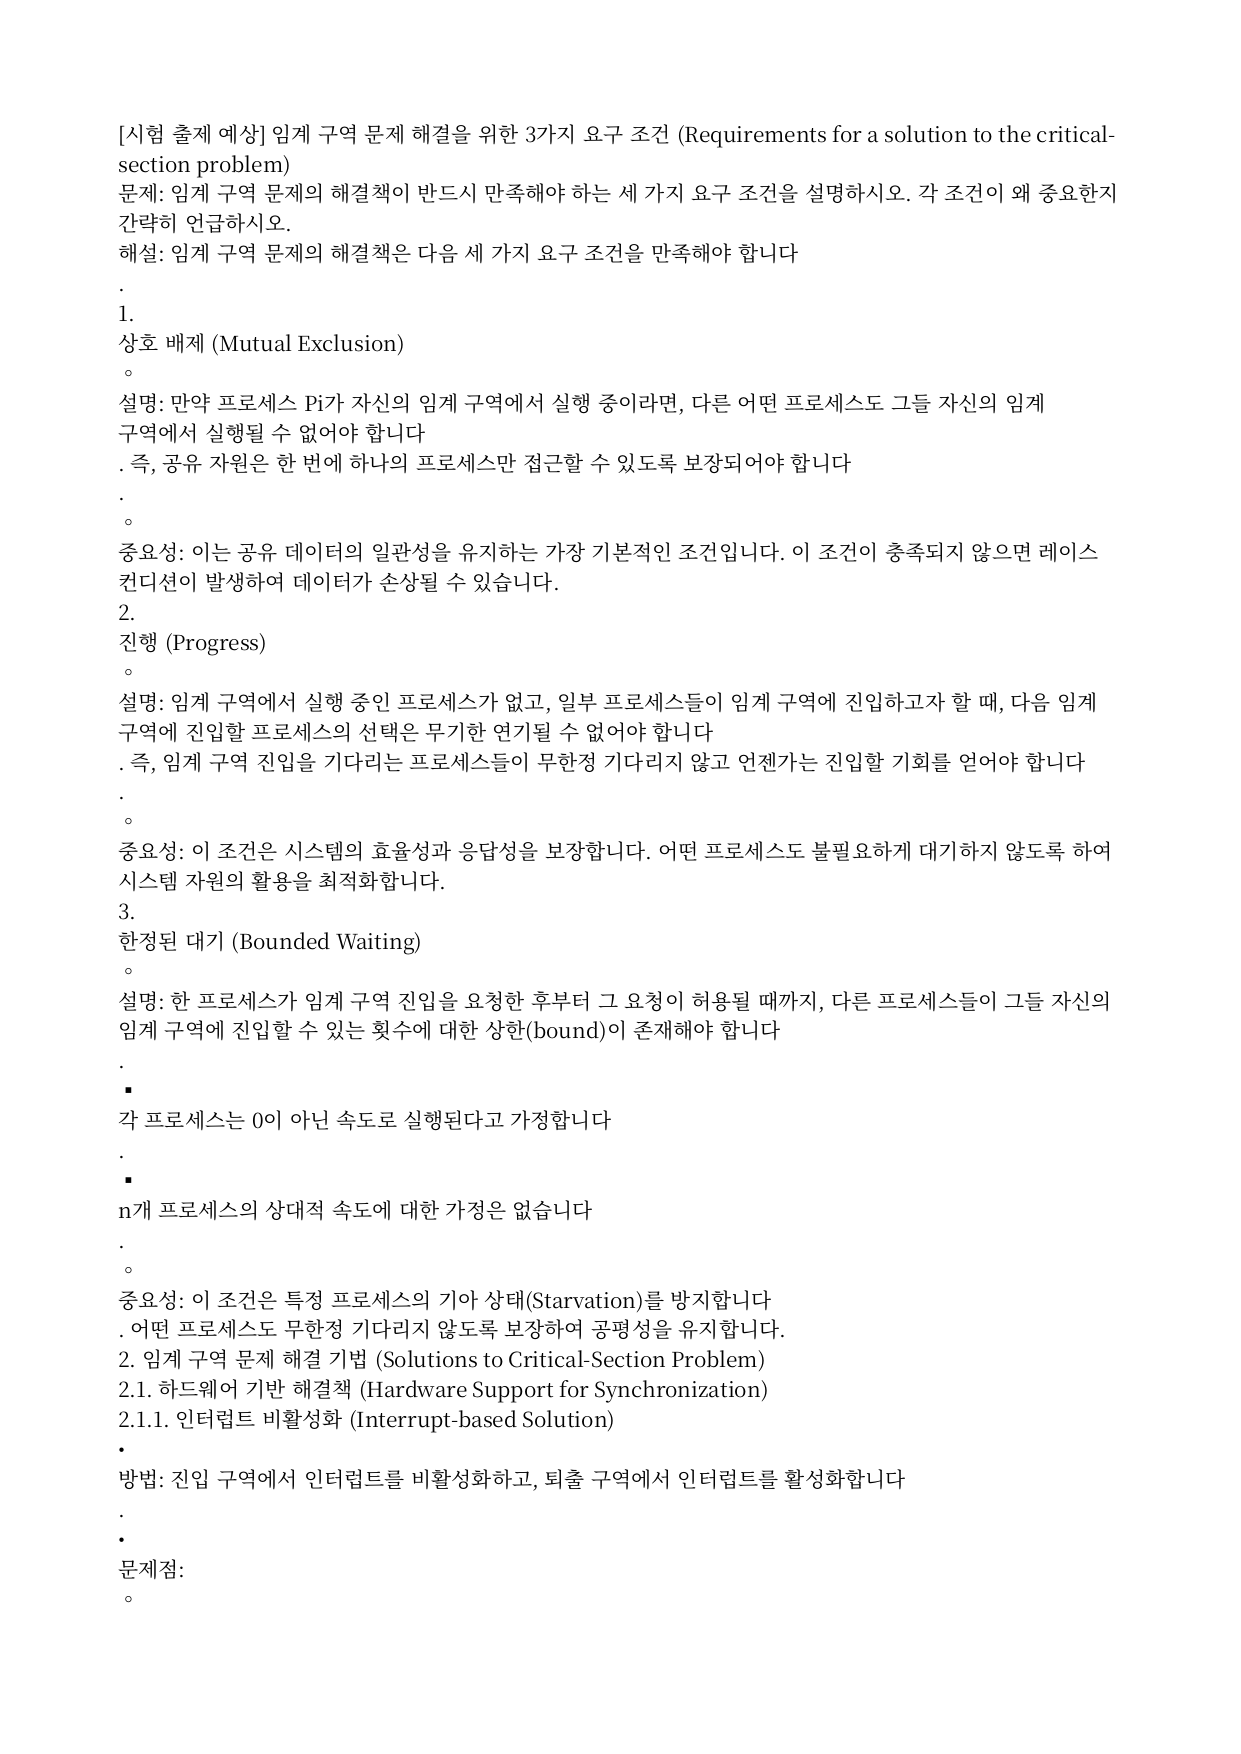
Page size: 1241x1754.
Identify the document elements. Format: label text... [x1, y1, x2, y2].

text 2.1. 하드웨어 기반 해결책 (Hardware Support for Synchronization) [118, 1374, 1122, 1404]
text 각 프로세스는 0이 아닌 속도로 실행된다고 가정합니다 [118, 1105, 1122, 1134]
text 한정된 대기 (Bounded Waiting) [118, 925, 1122, 955]
text . 즉, 임계 구역 진입을 기다리는 프로세스들이 무한정 기다리지 않고 언젠가는 진입할 기회를 얻어야 합니다 [118, 746, 1122, 776]
text . [118, 1224, 1122, 1254]
text 문제: 임계 구역 문제의 해결책이 반드시 만족해야 하는 세 가지 요구 조건을 설명하시오. 각 조건이 왜 중요한지 간략히 언급하시오. [118, 178, 1122, 238]
text 2.1.1. 인터럽트 비활성화 (Interrupt-based Solution) [118, 1404, 1122, 1433]
text n개 프로세스의 상대적 속도에 대한 가정은 없습니다 [118, 1194, 1122, 1224]
text 진행 (Progress) [118, 626, 1122, 656]
text 설명: 임계 구역에서 실행 중인 프로세스가 없고, 일부 프로세스들이 임계 구역에 진입하고자 할 때, 다음 임계 구역에 진입할 프로세스의 선택은 무기한 연기될 수 없어야 합니다 [118, 686, 1122, 746]
text . [118, 1134, 1122, 1164]
text ◦ [118, 656, 1122, 686]
text . [118, 776, 1122, 806]
text ◦ [118, 1254, 1122, 1284]
text 상호 배제 (Mutual Exclusion) [118, 327, 1122, 357]
text 1. [118, 297, 1122, 327]
text • [118, 1523, 1122, 1553]
text 문제점: [118, 1553, 1122, 1583]
text 중요성: 이 조건은 시스템의 효율성과 응답성을 보장합니다. 어떤 프로세스도 불필요하게 대기하지 않도록 하여 시스템 자원의 활용을 최적화합니다. [118, 836, 1122, 895]
text 2. [118, 596, 1122, 626]
text . [118, 1493, 1122, 1523]
text . 즉, 공유 자원은 한 번에 하나의 프로세스만 접근할 수 있도록 보장되어야 합니다 [118, 447, 1122, 477]
text 2. 임계 구역 문제 해결 기법 (Solutions to Critical-Section Problem) [118, 1344, 1122, 1374]
text ◦ [118, 357, 1122, 387]
text ◦ [118, 806, 1122, 836]
text . [118, 268, 1122, 297]
text 3. [118, 895, 1122, 925]
text 중요성: 이 조건은 특정 프로세스의 기아 상태(Starvation)를 방지합니다 [118, 1284, 1122, 1314]
text ◦ [118, 1583, 1122, 1613]
text ▪ [118, 1164, 1122, 1194]
text • [118, 1433, 1122, 1463]
text ▪ [118, 1075, 1122, 1105]
text . [118, 477, 1122, 507]
text [시험 출제 예상] 임계 구역 문제 해결을 위한 3가지 요구 조건 (Requirements for a solution to the critical-section problem) [118, 118, 1122, 178]
text 해설: 임계 구역 문제의 해결책은 다음 세 가지 요구 조건을 만족해야 합니다 [118, 238, 1122, 268]
text . 어떤 프로세스도 무한정 기다리지 않도록 보장하여 공평성을 유지합니다. [118, 1314, 1122, 1344]
text 방법: 진입 구역에서 인터럽트를 비활성화하고, 퇴출 구역에서 인터럽트를 활성화합니다 [118, 1463, 1122, 1493]
text 설명: 만약 프로세스 Pi가 자신의 임계 구역에서 실행 중이라면, 다른 어떤 프로세스도 그들 자신의 임계 구역에서 실행될 수 없어야 합니다 [118, 387, 1122, 447]
text . [118, 1045, 1122, 1075]
text ◦ [118, 507, 1122, 537]
text ◦ [118, 955, 1122, 985]
text 설명: 한 프로세스가 임계 구역 진입을 요청한 후부터 그 요청이 허용될 때까지, 다른 프로세스들이 그들 자신의 임계 구역에 진입할 수 있는 횟수에 대한 상한(bound)이 존재해야 합니다 [118, 985, 1122, 1045]
text 중요성: 이는 공유 데이터의 일관성을 유지하는 가장 기본적인 조건입니다. 이 조건이 충족되지 않으면 레이스 컨디션이 발생하여 데이터가 손상될 수 있습니다. [118, 537, 1122, 596]
